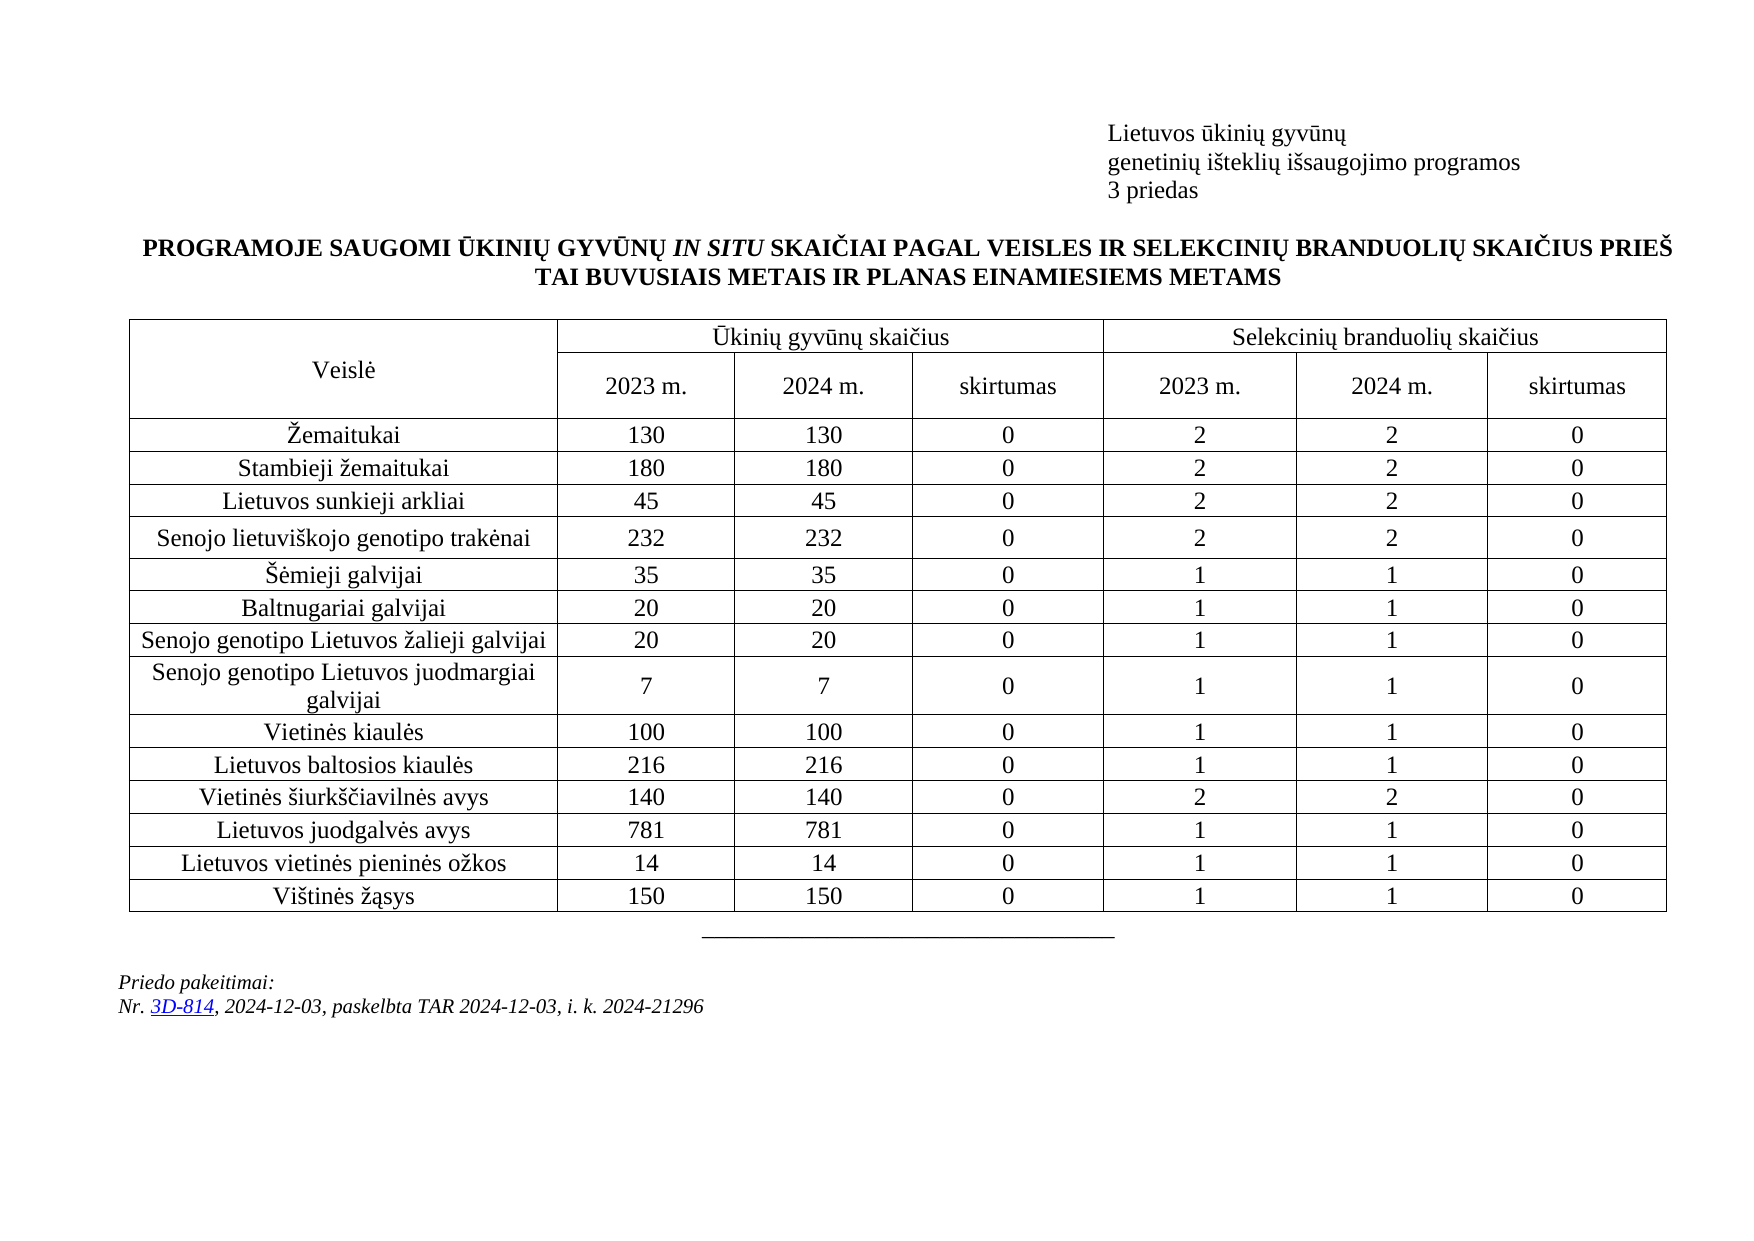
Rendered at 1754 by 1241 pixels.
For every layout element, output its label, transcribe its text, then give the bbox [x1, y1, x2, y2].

table_cell Senojo genotipo Lietuvos žalieji galvijai [130, 624, 557, 656]
table_cell 1 [1297, 715, 1487, 747]
table_cell 0 [913, 657, 1103, 714]
table_cell 35 [558, 559, 734, 590]
table_cell Lietuvos juodgalvės avys [130, 814, 557, 846]
table_cell 2023 m. [558, 353, 734, 418]
table_cell 2 [1297, 452, 1487, 483]
table_cell 0 [913, 419, 1103, 451]
table_cell 0 [1488, 814, 1666, 846]
table_cell 0 [913, 624, 1103, 656]
table_cell 20 [558, 591, 734, 623]
table_cell 0 [1488, 781, 1666, 813]
table_cell 232 [558, 517, 734, 557]
text genetinių išteklių išsaugojimo programos [1107, 147, 1698, 176]
table_cell 2024 m. [1297, 353, 1487, 418]
table_cell 1 [1297, 657, 1487, 714]
text Lietuvos ūkinių gyvūnų [1107, 118, 1698, 147]
table_cell 2 [1297, 485, 1487, 516]
table_cell 180 [735, 452, 912, 483]
table_cell 45 [558, 485, 734, 516]
table_cell 2 [1104, 485, 1296, 516]
table_cell Vištinės žąsys [130, 880, 557, 911]
table_cell 0 [1488, 419, 1666, 451]
table_cell skirtumas [1488, 353, 1666, 418]
table_cell 1 [1104, 657, 1296, 714]
table_cell 0 [1488, 591, 1666, 623]
table_cell 1 [1104, 847, 1296, 878]
table_cell Senojo lietuviškojo genotipo trakėnai [130, 517, 557, 557]
text 3 priedas [1107, 176, 1698, 204]
table_cell 0 [913, 781, 1103, 813]
table_cell 0 [913, 559, 1103, 590]
table_cell 0 [913, 847, 1103, 878]
table_cell 0 [1488, 748, 1666, 780]
table_cell 7 [735, 657, 912, 714]
table_cell 1 [1104, 814, 1296, 846]
table_cell 45 [735, 485, 912, 516]
text programoje saugomi ūkinių gyvūnų In situ skaičiai pagal veisles ir Selekcinių branduolių skaičius prieš tai buvusiais metais ir planas Einamiesiems metams [118, 233, 1698, 291]
table_cell 20 [735, 624, 912, 656]
table_cell 2 [1104, 452, 1296, 483]
table_cell Šėmieji galvijai [130, 559, 557, 590]
table_header Veislė [130, 320, 557, 418]
table_cell 216 [735, 748, 912, 780]
table_cell 130 [558, 419, 734, 451]
table_cell 781 [735, 814, 912, 846]
table_cell Lietuvos baltosios kiaulės [130, 748, 557, 780]
table_cell 35 [735, 559, 912, 590]
table_cell 1 [1297, 624, 1487, 656]
table_cell 0 [1488, 715, 1666, 747]
table_cell 2023 m. [1104, 353, 1296, 418]
table_cell 1 [1297, 559, 1487, 590]
table_cell 140 [735, 781, 912, 813]
text Priedo pakeitimai: [118, 970, 1698, 994]
table_cell 7 [558, 657, 734, 714]
text _________________________________ [118, 912, 1698, 941]
table_cell 1 [1297, 847, 1487, 878]
table_cell 781 [558, 814, 734, 846]
table_cell Senojo genotipo Lietuvos juodmargiai galvijai [130, 657, 557, 714]
table_cell 1 [1104, 559, 1296, 590]
table_header Selekcinių branduolių skaičius [1104, 320, 1666, 352]
table_cell 0 [913, 880, 1103, 911]
table_cell 100 [558, 715, 734, 747]
table_cell Baltnugariai galvijai [130, 591, 557, 623]
table_cell 1 [1104, 880, 1296, 911]
table_cell 216 [558, 748, 734, 780]
table_cell 2 [1297, 517, 1487, 557]
table_cell 20 [558, 624, 734, 656]
table_cell 140 [558, 781, 734, 813]
table_cell 0 [913, 715, 1103, 747]
table_cell 150 [558, 880, 734, 911]
table_cell 0 [1488, 624, 1666, 656]
table_cell 14 [735, 847, 912, 878]
table_cell Lietuvos sunkieji arkliai [130, 485, 557, 516]
table_cell Vietinės šiurkščiavilnės avys [130, 781, 557, 813]
text Nr. 3D-814, 2024-12-03, paskelbta TAR 2024-12-03, i. k. 2024-21296 [118, 994, 1698, 1018]
table_cell 2 [1297, 781, 1487, 813]
table_cell 1 [1297, 880, 1487, 911]
table_cell 1 [1104, 715, 1296, 747]
table_cell 0 [913, 485, 1103, 516]
table_cell 2 [1104, 419, 1296, 451]
table_cell 232 [735, 517, 912, 557]
table_cell Lietuvos vietinės pieninės ožkos [130, 847, 557, 878]
table_cell 0 [913, 591, 1103, 623]
table_cell 14 [558, 847, 734, 878]
table_cell 2024 m. [735, 353, 912, 418]
table_cell 180 [558, 452, 734, 483]
table_cell 1 [1104, 591, 1296, 623]
table_cell 0 [1488, 452, 1666, 483]
table_cell 0 [913, 452, 1103, 483]
table_cell 1 [1297, 814, 1487, 846]
table_cell 0 [1488, 657, 1666, 714]
table_cell 2 [1297, 419, 1487, 451]
table_cell skirtumas [913, 353, 1103, 418]
table_cell 0 [913, 517, 1103, 557]
table_cell 0 [1488, 485, 1666, 516]
table_cell 0 [1488, 880, 1666, 911]
table_header Ūkinių gyvūnų skaičius [558, 320, 1103, 352]
table_cell 1 [1297, 748, 1487, 780]
table_cell 0 [1488, 517, 1666, 557]
table_cell Vietinės kiaulės [130, 715, 557, 747]
table_cell Žemaitukai [130, 419, 557, 451]
table_cell 130 [735, 419, 912, 451]
table_cell 1 [1104, 748, 1296, 780]
table_cell 1 [1297, 591, 1487, 623]
table_cell 2 [1104, 517, 1296, 557]
table_cell 150 [735, 880, 912, 911]
table_cell 0 [1488, 559, 1666, 590]
table_cell Stambieji žemaitukai [130, 452, 557, 483]
table_cell 0 [1488, 847, 1666, 878]
table_cell 100 [735, 715, 912, 747]
table_cell 0 [913, 748, 1103, 780]
table_cell 2 [1104, 781, 1296, 813]
table_cell 1 [1104, 624, 1296, 656]
table_cell 0 [913, 814, 1103, 846]
table_cell 20 [735, 591, 912, 623]
